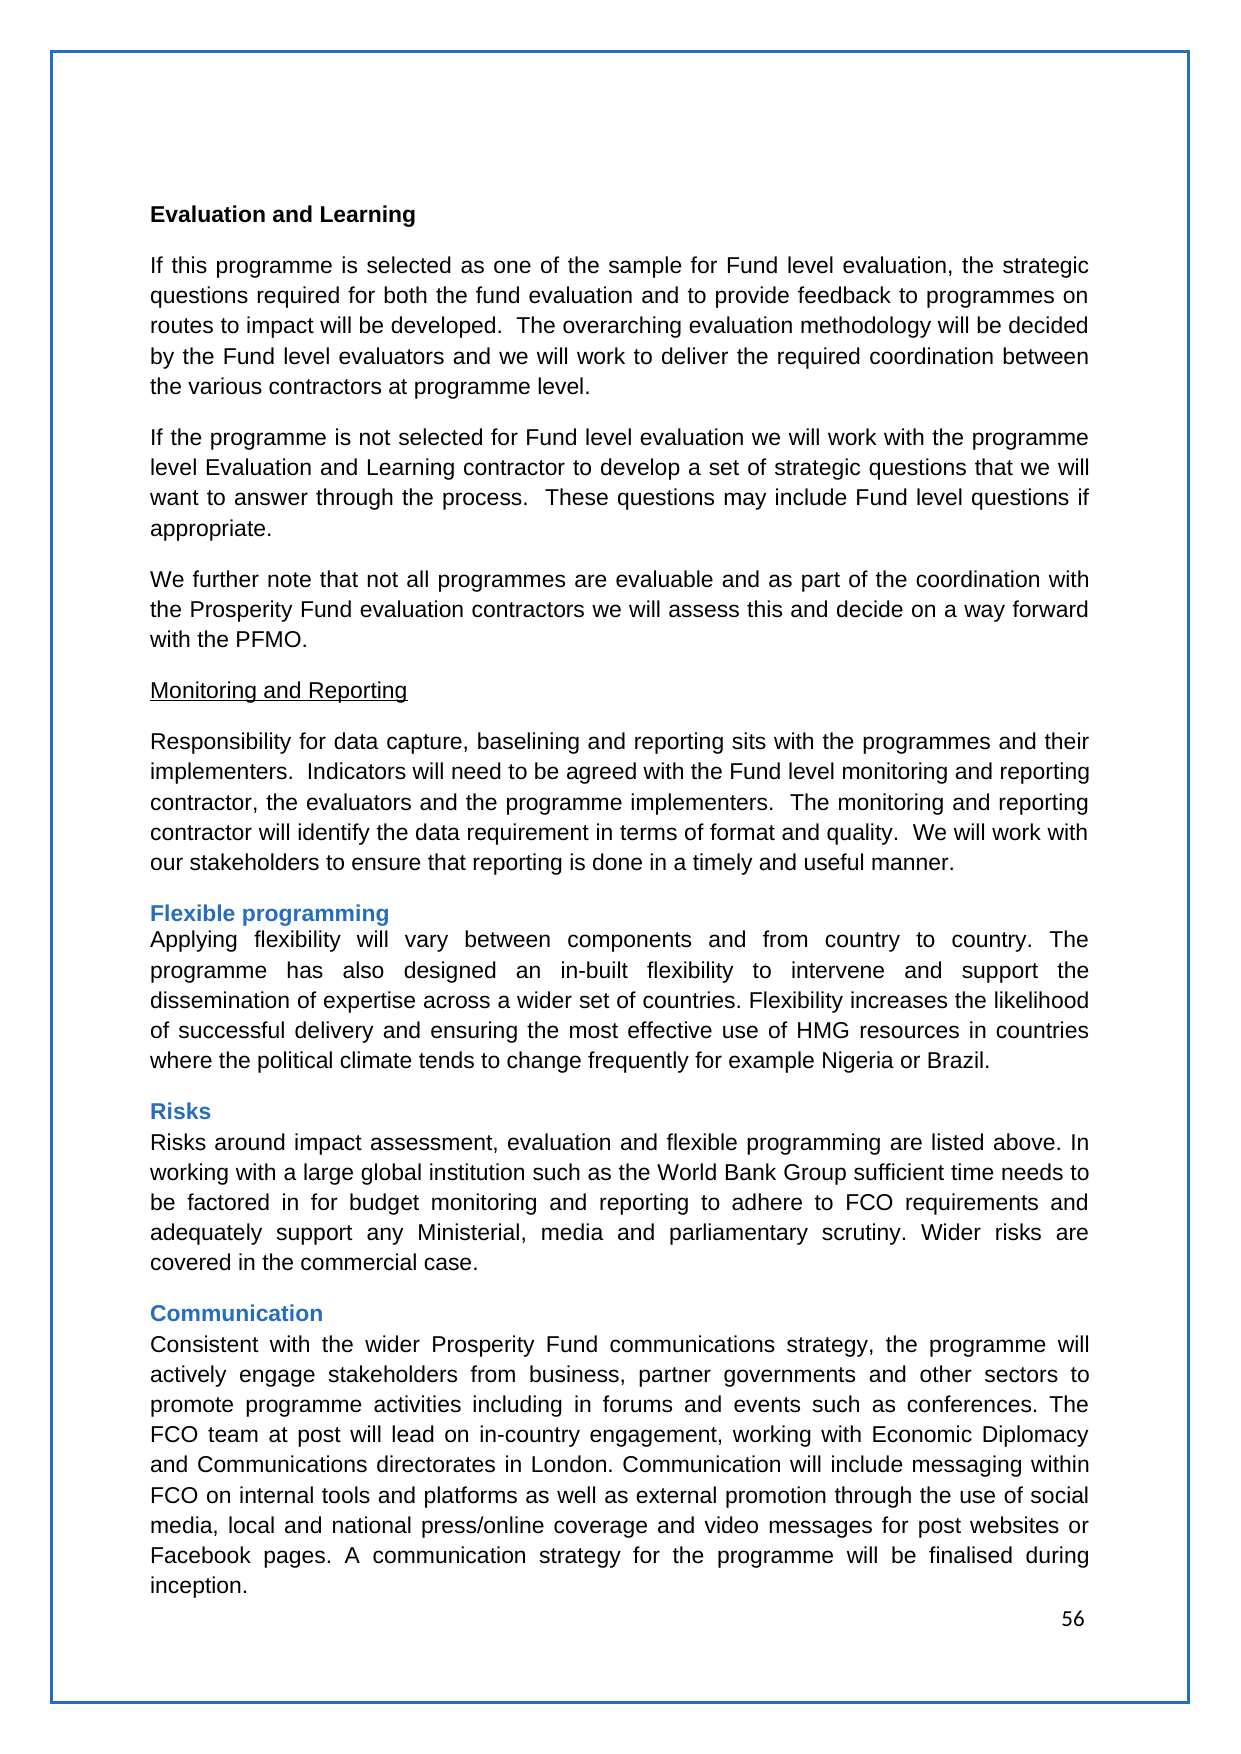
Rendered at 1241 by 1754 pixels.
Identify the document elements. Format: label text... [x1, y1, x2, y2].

text Monitoring and Reporting [150, 677, 1090, 703]
text Evaluation and Learning [150, 201, 1090, 227]
text Applying flexibility will vary between components and from country to country. The programme has also designed an in-built flexibility to intervene and support the dissemination of expertise across a wider set of countries. Flexibility increases the likelihood of successful delivery and ensuring the most effective use of HMG resources in countries where the political climate tends to change frequently for example Nigeria or Brazil. [150, 926, 1090, 1073]
text Responsibility for data capture, baselining and reporting sits with the programmes and their implementers. Indicators will need to be agreed with the Fund level monitoring and reporting contractor, the evaluators and the programme implementers. The monitoring and reporting contractor will identify the data requirement in terms of format and quality. We will work with our stakeholders to ensure that reporting is done in a timely and useful manner. [150, 728, 1090, 875]
text Flexible programming [150, 900, 1090, 926]
text If this programme is selected as one of the sample for Fund level evaluation, the strategic questions required for both the fund evaluation and to provide feedback to programmes on routes to impact will be developed. The overarching evaluation methodology will be decided by the Fund level evaluators and we will work to deliver the required coordination between the various contractors at programme level. [150, 252, 1090, 399]
text Consistent with the wider Prosperity Fund communications strategy, the programme will actively engage stakeholders from business, partner governments and other sectors to promote programme activities including in forums and events such as conferences. The FCO team at post will lead on in-country engagement, working with Economic Diplomacy and Communications directorates in London. Communication will include messaging within FCO on internal tools and platforms as well as external promotion through the use of social media, local and national press/online coverage and video messages for post websites or Facebook pages. A communication strategy for the programme will be finalised during inception. [150, 1331, 1090, 1598]
text If the programme is not selected for Fund level evaluation we will work with the programme level Evaluation and Learning contractor to develop a set of strategic questions that we will want to answer through the process. These questions may include Fund level questions if appropriate. [150, 424, 1090, 541]
text Communication [150, 1300, 1090, 1327]
text Risks around impact assessment, evaluation and flexible programming are listed above. In working with a large global institution such as the World Bank Group sufficient time needs to be factored in for budget monitoring and reporting to adhere to FCO requirements and adequately support any Ministerial, media and parliamentary scrutiny. Wider risks are covered in the commercial case. [150, 1128, 1090, 1276]
text Risks [150, 1098, 1090, 1124]
text We further note that not all programmes are evaluable and as part of the coordination with the Prosperity Fund evaluation contractors we will assess this and decide on a way forward with the PFMO. [150, 566, 1090, 652]
